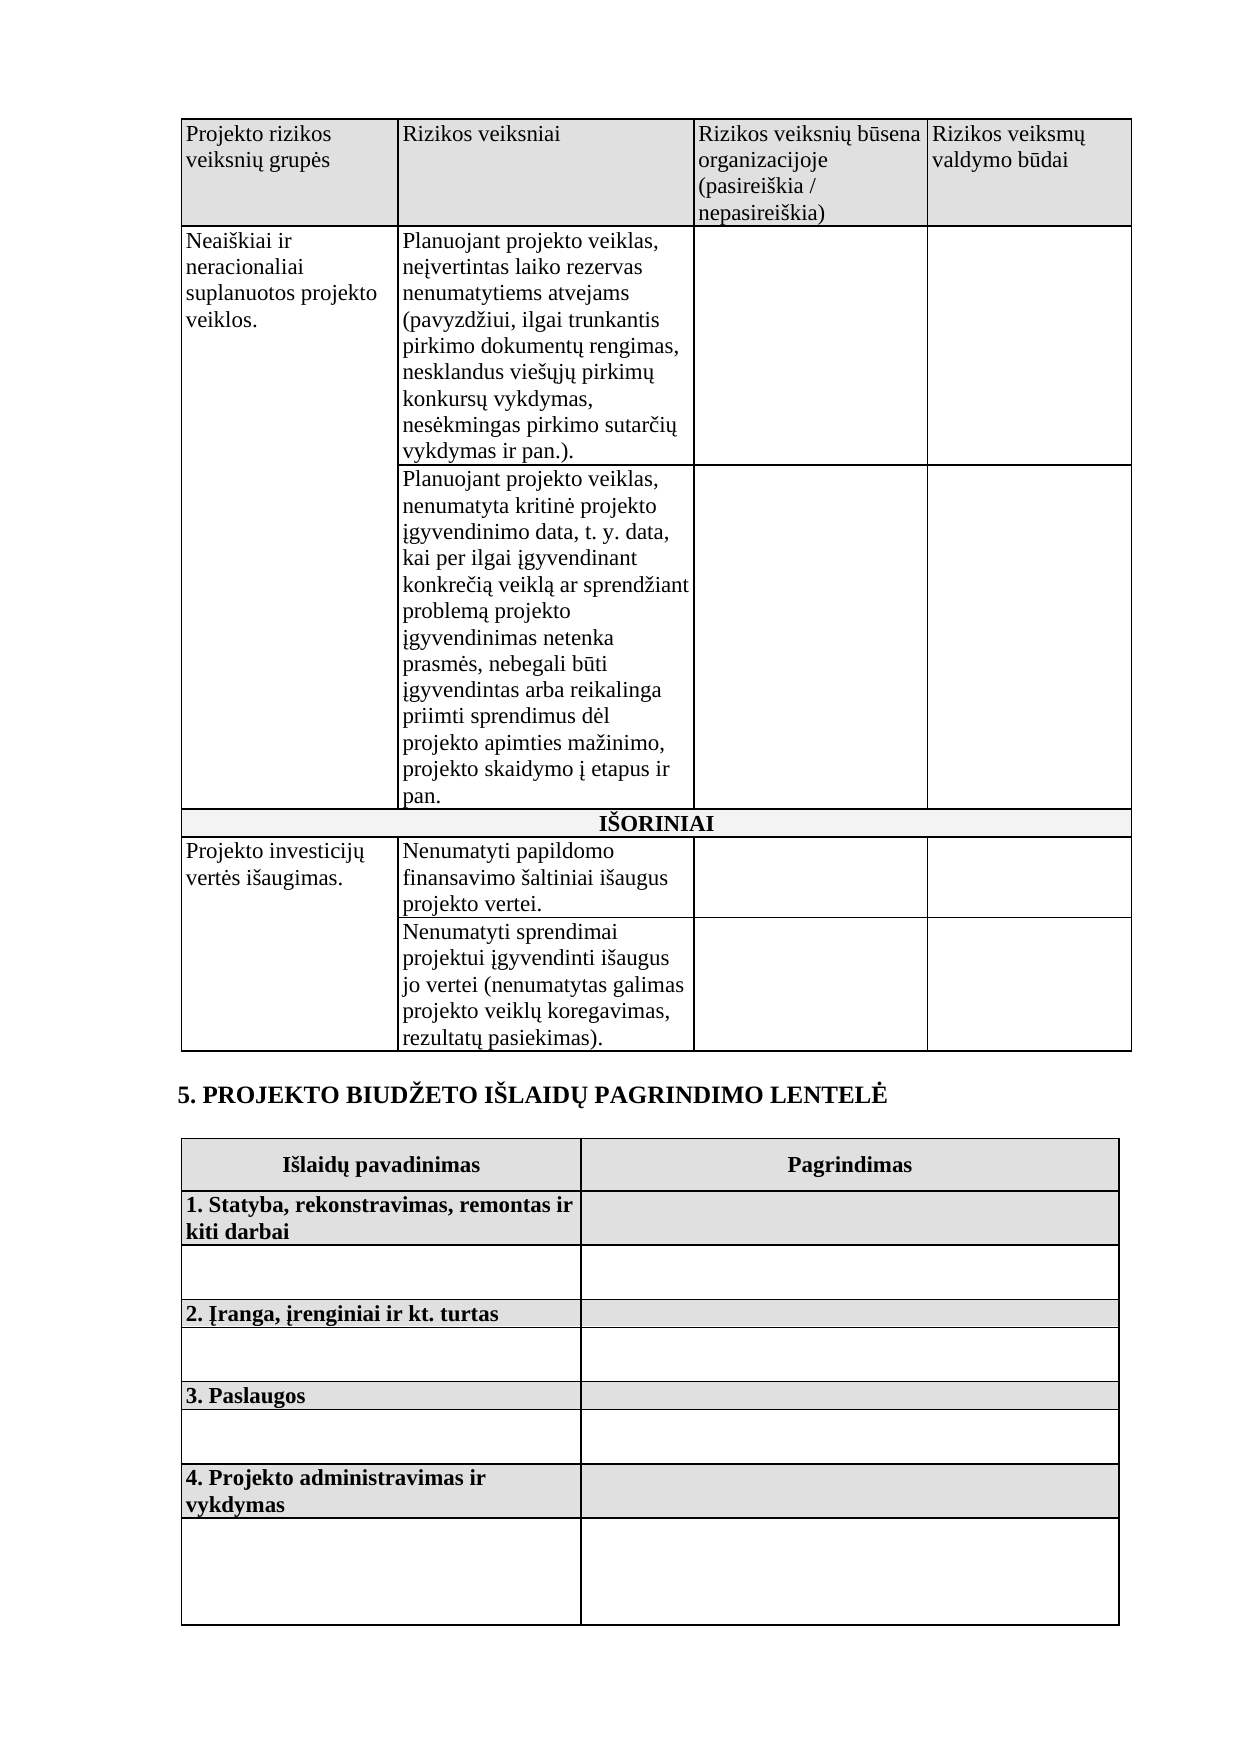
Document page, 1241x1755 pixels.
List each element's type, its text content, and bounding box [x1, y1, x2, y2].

table_cell [928, 918, 1131, 1050]
table_cell [582, 1519, 1118, 1624]
table_cell 4. Projekto administravimas ir vykdymas [182, 1465, 580, 1517]
table_cell [582, 1300, 1118, 1326]
table_header Rizikos veiksnių būsena organizacijoje (pasireiškia / nepasireiškia) [695, 120, 927, 225]
table_cell [182, 1519, 580, 1624]
table_cell Planuojant projekto veiklas, neįvertintas laiko rezervas nenumatytiems atvejams (pavyzdžiui, ilgai trunkantis pirkimo dokumentų rengimas, nesklandus viešųjų pirkimų konkursų vykdymas, nesėkmingas pirkimo sutarčių vykdymas ir pan.). [399, 227, 693, 464]
table_cell [928, 838, 1131, 917]
table_cell [928, 466, 1131, 808]
table_cell 1. Statyba, rekonstravimas, remontas ir kiti darbai [182, 1192, 580, 1244]
table_cell [695, 466, 927, 808]
table_header Rizikos veiksniai [399, 120, 693, 225]
table_cell 2. Įranga, įrenginiai ir kt. turtas [182, 1300, 580, 1326]
table_cell IŠORINIAI [182, 810, 1131, 836]
table_cell [582, 1246, 1118, 1298]
table_cell [182, 1328, 580, 1381]
table_header Projekto rizikos veiksnių grupės [182, 120, 397, 225]
table_cell [582, 1465, 1118, 1517]
table_cell [582, 1382, 1118, 1409]
table_cell Projekto investicijų vertės išaugimas. [182, 838, 397, 1050]
table_cell [582, 1410, 1118, 1463]
table_cell [182, 1410, 580, 1463]
table_cell [582, 1192, 1118, 1244]
table_cell Nenumatyti sprendimai projektui įgyvendinti išaugus jo vertei (nenumatytas galimas projekto veiklų koregavimas, rezultatų pasiekimas). [399, 918, 693, 1050]
table_cell [695, 227, 927, 464]
table_header Pagrindimas [582, 1139, 1118, 1190]
table_cell [695, 918, 927, 1050]
table_cell [582, 1328, 1118, 1381]
table_cell Nenumatyti papildomo finansavimo šaltiniai išaugus projekto vertei. [399, 838, 693, 917]
table_header Išlaidų pavadinimas [182, 1139, 580, 1190]
table_header Rizikos veiksmų valdymo būdai [928, 120, 1131, 225]
table_cell Planuojant projekto veiklas, nenumatyta kritinė projekto įgyvendinimo data, t. y. data, kai per ilgai įgyvendinant konkrečią veiklą ar sprendžiant problemą projekto įgyvendinimas netenka prasmės, nebegali būti įgyvendintas arba reikalinga priimti sprendimus dėl projekto apimties mažinimo, projekto skaidymo į etapus ir pan. [399, 466, 693, 808]
table_cell [928, 227, 1131, 464]
text 5. PROJEKTO BIUDŽETO IŠLAIDŲ PAGRINDIMO LENTELĖ [177, 1080, 1122, 1109]
table_cell 3. Paslaugos [182, 1382, 580, 1409]
table_cell [695, 838, 927, 917]
table_cell [182, 1246, 580, 1298]
table_cell Neaiškiai ir neracionaliai suplanuotos projekto veiklos. [182, 227, 397, 808]
